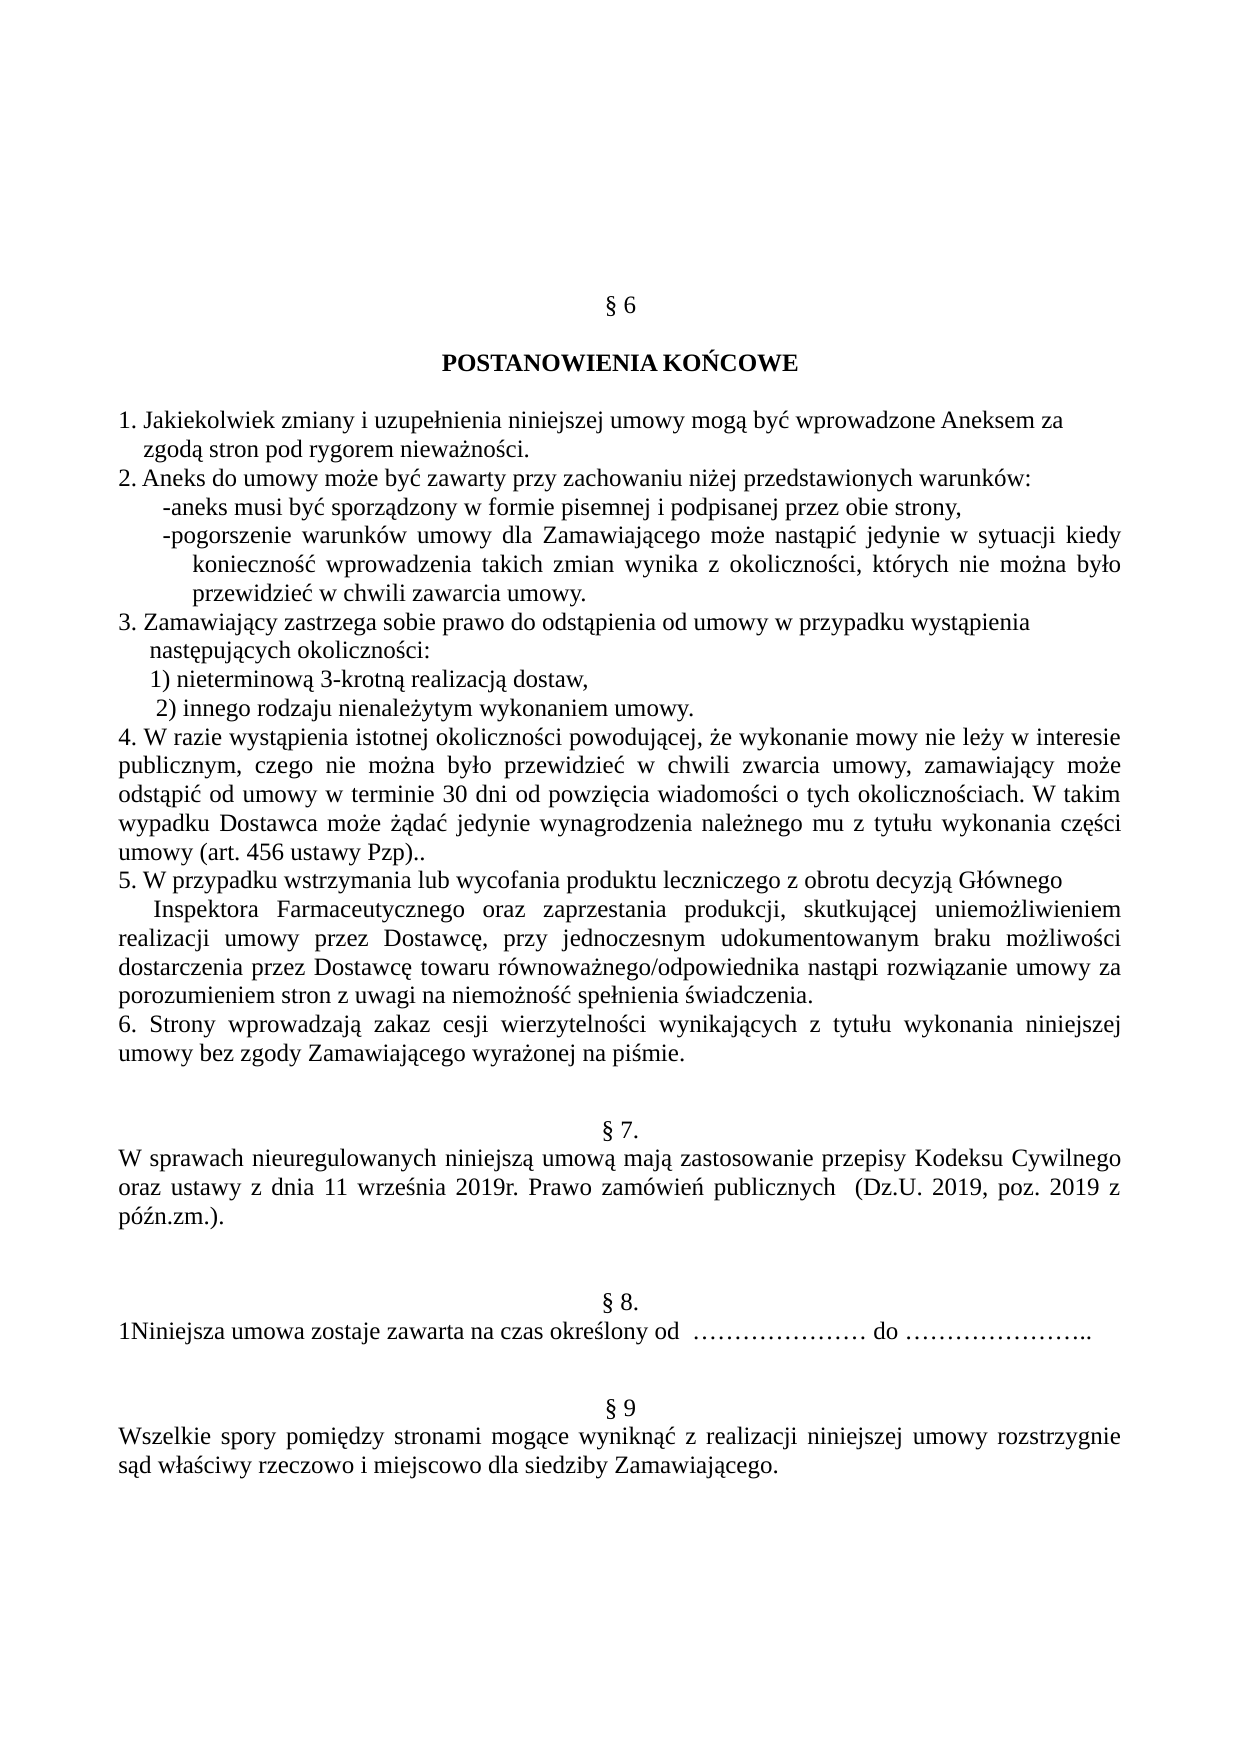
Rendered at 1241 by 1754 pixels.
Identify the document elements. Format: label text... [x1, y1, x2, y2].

list 6. Strony wprowadzają zakaz cesji wierzytelności wynikających z tytułu wykonania niniejszej umowy bez zgody Zamawiającego wyrażonej na piśmie. [118, 1009, 1122, 1067]
text § 8. [118, 1287, 1122, 1316]
list Inspektora Farmaceutycznego oraz zaprzestania produkcji, skutkującej uniemożliwieniem realizacji umowy przez Dostawcę, przy jednoczesnym udokumentowanym braku możliwości dostarczenia przez Dostawcę towaru równoważnego/odpowiednika nastąpi rozwiązanie umowy za porozumieniem stron z uwagi na niemożność spełnienia świadczenia. [118, 894, 1122, 1009]
list 2) innego rodzaju nienależytym wykonaniem umowy. [118, 693, 1122, 722]
list pogorszenie warunków umowy dla Zamawiającego może nastąpić jedynie w sytuacji kiedy konieczność wprowadzenia takich zmian wynika z okoliczności, których nie można było przewidzieć w chwili zawarcia umowy. [162, 521, 1122, 607]
list 4. W razie wystąpienia istotnej okoliczności powodującej, że wykonanie mowy nie leży w interesie publicznym, czego nie można było przewidzieć w chwili zwarcia umowy, zamawiający może odstąpić od umowy w terminie 30 dni od powzięcia wiadomości o tych okolicznościach. W takim wypadku Dostawca może żądać jedynie wynagrodzenia należnego mu z tytułu wykonania części umowy (art. 456 ustawy Pzp).. [118, 722, 1122, 866]
list Niniejsza umowa zostaje zawarta na czas określony od ………………… do ………………….. [118, 1316, 1122, 1345]
list następujących okoliczności: [118, 636, 1122, 664]
text § 9 [118, 1393, 1122, 1421]
text W sprawach nieuregulowanych niniejszą umową mają zastosowanie przepisy Kodeksu Cywilnego oraz ustawy z dnia 11 września 2019r. Prawo zamówień publicznych (Dz.U. 2019, poz. 2019 z późn.zm.). [118, 1143, 1122, 1230]
list aneks musi być sporządzony w formie pisemnej i podpisanej przez obie strony, [162, 492, 1122, 521]
text POSTANOWIENIA KOŃCOWE [118, 348, 1122, 377]
list 5. W przypadku wstrzymania lub wycofania produktu leczniczego z obrotu decyzją Głównego [118, 866, 1122, 894]
list . Jakiekolwiek zmiany i uzupełnienia niniejszej umowy mogą być wprowadzone Aneksem za [118, 406, 1122, 434]
list . Aneks do umowy może być zawarty przy zachowaniu niżej przedstawionych warunków: [118, 463, 1122, 492]
list 3. Zamawiający zastrzega sobie prawo do odstąpienia od umowy w przypadku wystąpienia [118, 607, 1122, 636]
list 1) nieterminową 3-krotną realizacją dostaw, [118, 664, 1122, 693]
text § 6 [118, 291, 1122, 319]
text Wszelkie spory pomiędzy stronami mogące wyniknąć z realizacji niniejszej umowy rozstrzygnie sąd właściwy rzeczowo i miejscowo dla siedziby Zamawiającego. [118, 1421, 1122, 1479]
text § 7. [118, 1115, 1122, 1143]
list zgodą stron pod rygorem nieważności. [118, 434, 1122, 463]
